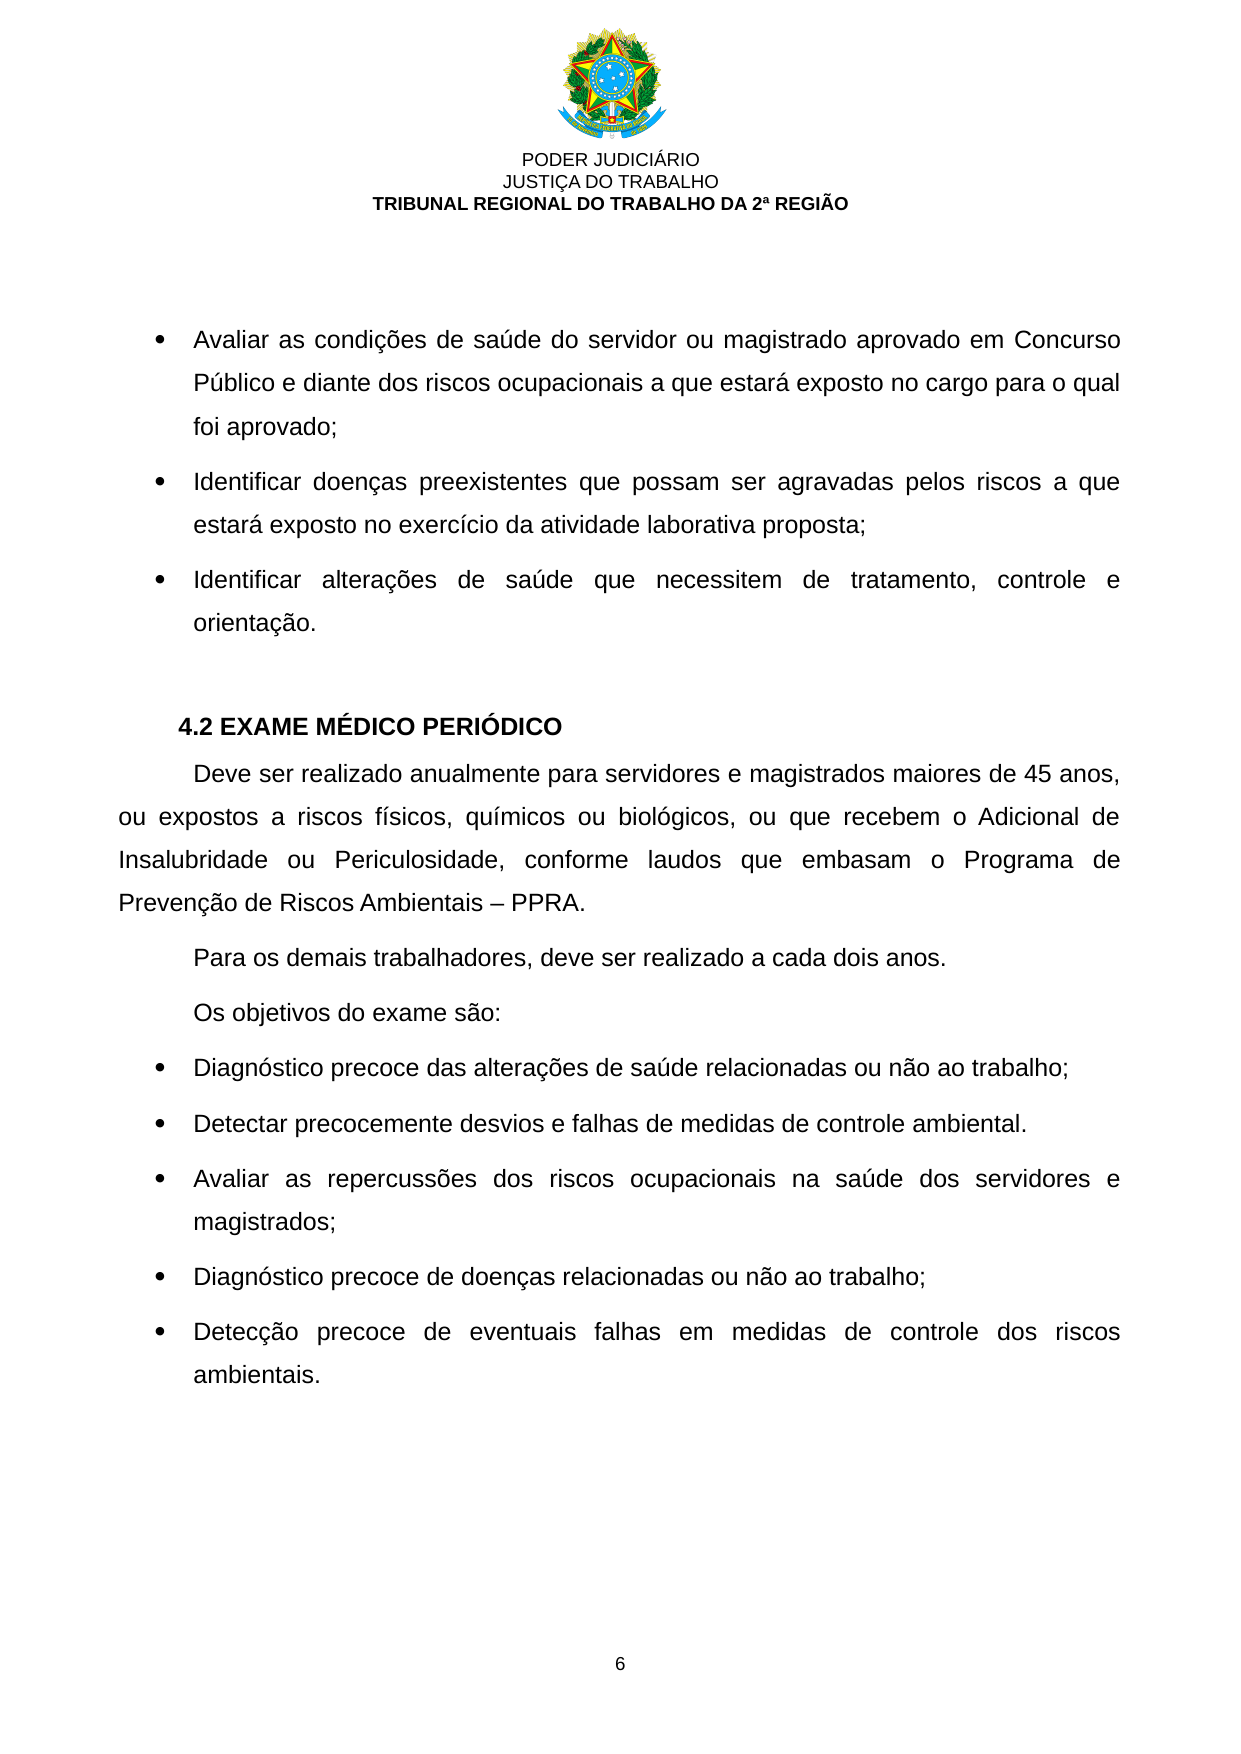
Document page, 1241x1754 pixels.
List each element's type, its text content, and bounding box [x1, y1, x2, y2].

text Deve ser realizado anualmente para servidores e magistrados maiores de 45 anos, ou expostos a riscos físicos, químicos ou biológicos, ou que recebem o Adicional de Insalubridade ou Periculosidade, conforme laudos que embasam o Programa de Prevenção de Riscos Ambientais – PPRA. [118, 759, 1122, 917]
list Identificar alterações de saúde que necessitem de tratamento, controle e orientação. [156, 565, 1122, 637]
list Diagnóstico precoce de doenças relacionadas ou não ao trabalho; [156, 1262, 1122, 1291]
list Identificar doenças preexistentes que possam ser agravadas pelos riscos a que estará exposto no exercício da atividade laborativa proposta; [156, 466, 1122, 538]
subtitle 4.2 EXAME MÉDICO PERIÓDICO [118, 712, 1122, 741]
list Detectar precocemente desvios e falhas de medidas de controle ambiental. [156, 1108, 1122, 1137]
list Detecção precoce de eventuais falhas em medidas de controle dos riscos ambientais. [156, 1317, 1122, 1389]
list Avaliar as condições de saúde do servidor ou magistrado aprovado em Concurso Público e diante dos riscos ocupacionais a que estará exposto no cargo para o qual foi aprovado; [156, 325, 1122, 440]
list Avaliar as repercussões dos riscos ocupacionais na saúde dos servidores e magistrados; [156, 1164, 1122, 1236]
list Diagnóstico precoce das alterações de saúde relacionadas ou não ao trabalho; [156, 1053, 1122, 1082]
text Os objetivos do exame são: [118, 998, 1122, 1027]
text Para os demais trabalhadores, deve ser realizado a cada dois anos. [118, 943, 1122, 972]
